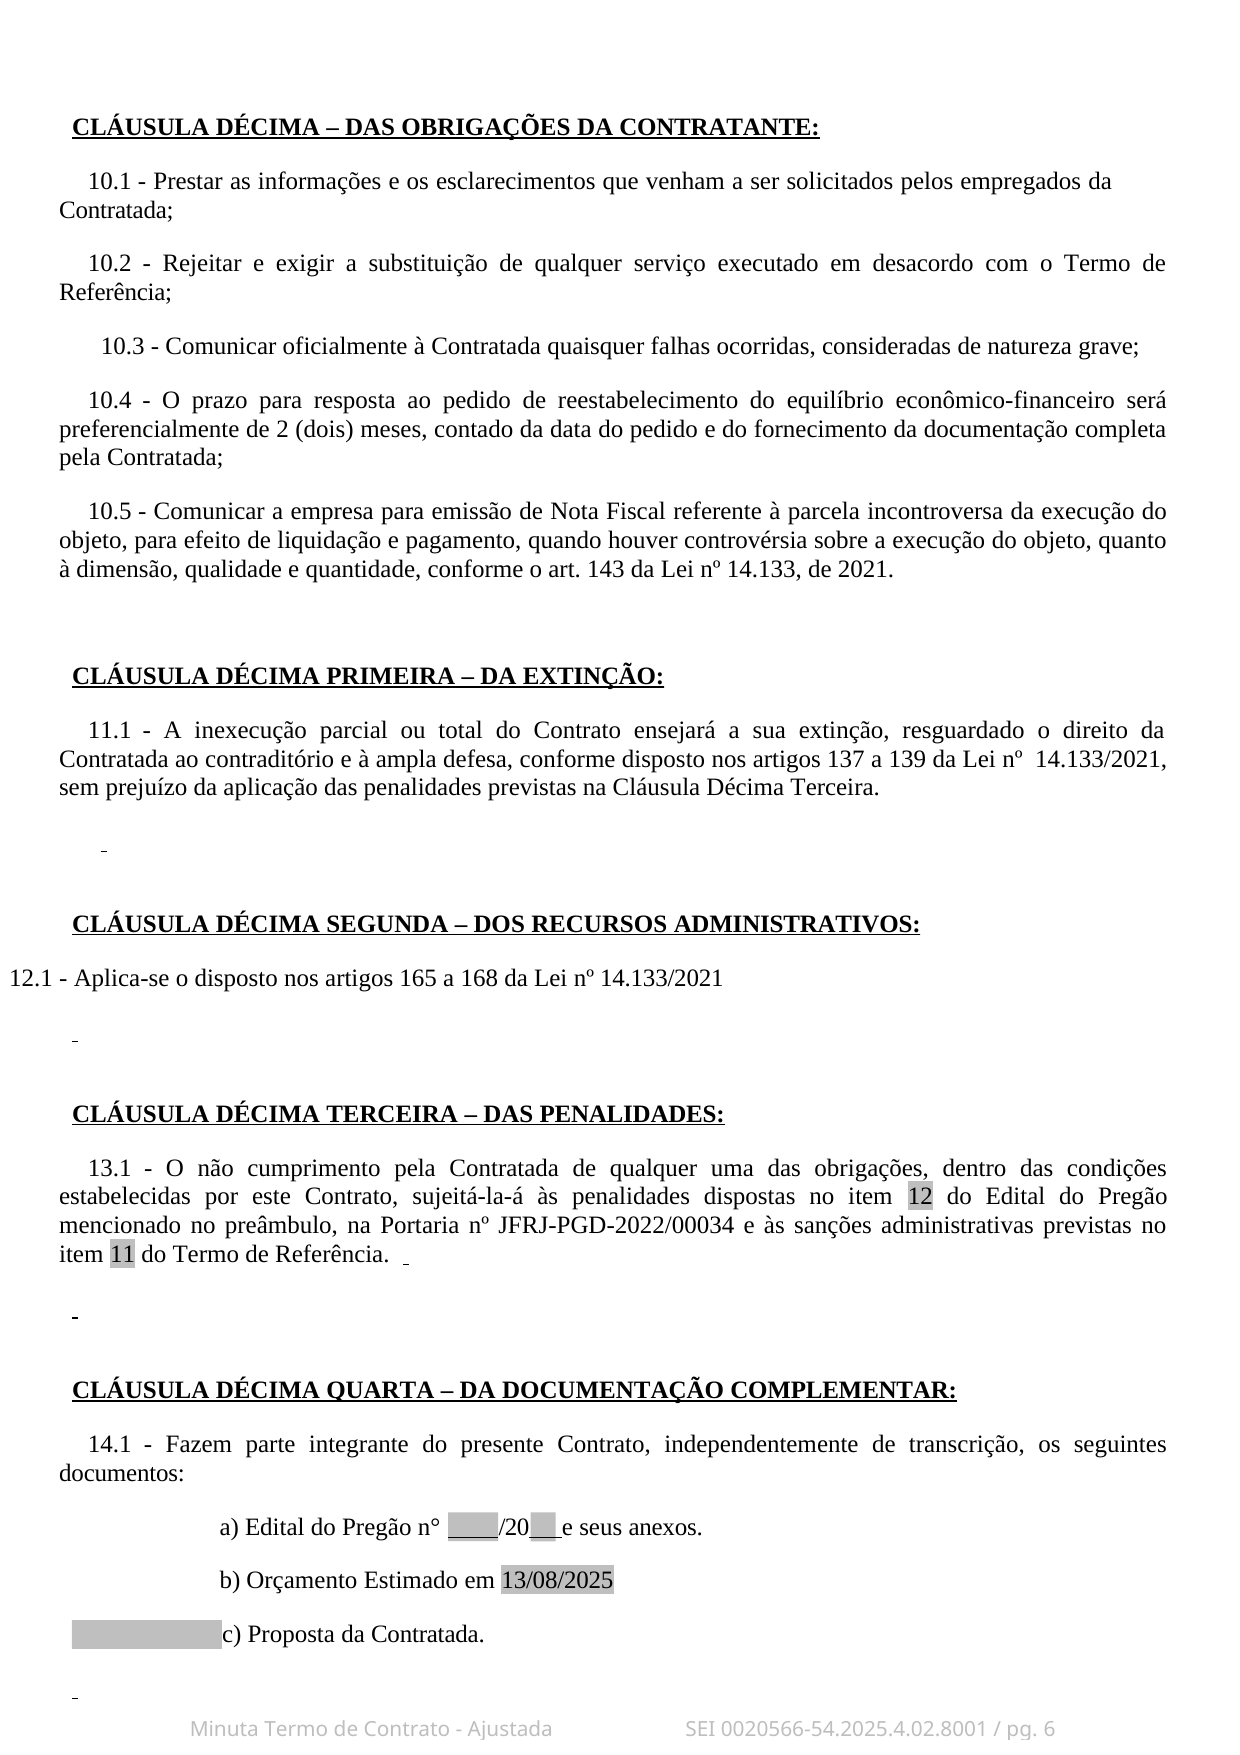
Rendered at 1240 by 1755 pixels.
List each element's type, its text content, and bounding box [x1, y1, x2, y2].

list - Aplica-se o disposto nos artigos 165 a 168 da Lei nº 14.133/2021 [9, 963, 1181, 991]
subtitle CLÁUSULA DÉCIMA SEGUNDA – DOS RECURSOS ADMINISTRATIVOS: [72, 909, 1181, 938]
list - Comunicar a empresa para emissão de Nota Fiscal referente à parcela incontroversa da execução do objeto, para efeito de liquidação e pagamento, quando houver controvérsia sobre a execução do objeto, quanto à dimensão, qualidade e quantidade, conforme o art. 143 da Lei nº 14.133, de 2021. [59, 496, 1168, 582]
list Edital do Pregão n° /20 e seus anexos. [219, 1512, 448, 1540]
list Edital do Pregão n° /20 e seus anexos. [556, 1512, 1181, 1540]
list - Fazem parte integrante do presente Contrato, independentemente de transcrição, os seguintes documentos: [59, 1429, 1167, 1487]
list - O prazo para resposta ao pedido de reestabelecimento do equilíbrio econômico-financeiro será preferencialmente de 2 (dois) meses, contado da data do pedido e do fornecimento da documentação completa pela Contratada; [59, 385, 1168, 471]
subtitle CLÁUSULA DÉCIMA PRIMEIRA – DA EXTINÇÃO: [72, 661, 1181, 690]
list - Comunicar oficialmente à Contratada quaisquer falhas ocorridas, consideradas de natureza grave; [101, 331, 1181, 360]
list Edital do Pregão n° /20 e seus anexos. [499, 1512, 530, 1540]
list - O não cumprimento pela Contratada de qualquer uma das obrigações, dentro das condições estabelecidas por este Contrato, sujeitá-la-á às penalidades dispostas no item 12 do Edital do Pregão mencionado no preâmbulo, na Portaria nº JFRJ-PGD-2022/00034 e às sanções administrativas previstas no item 11 do Termo de Referência. [59, 1153, 1168, 1268]
list - Rejeitar e exigir a substituição de qualquer serviço executado em desacordo com o Termo de Referência; [59, 248, 1167, 306]
list Proposta da Contratada. [222, 1619, 1181, 1648]
list - A inexecução parcial ou total do Contrato ensejará a sua extinção, resguardado o direito da Contratada ao contraditório e à ampla defesa, conforme disposto nos artigos 137 a 139 da Lei nº 14.133/2021, sem prejuízo da aplicação das penalidades previstas na Cláusula Décima Terceira. [59, 715, 1167, 801]
subtitle CLÁUSULA DÉCIMA – DAS OBRIGAÇÕES DA CONTRATANTE: [72, 112, 1181, 141]
list - Prestar as informações e os esclarecimentos que venham a ser solicitados pelos empregados da Contratada; [59, 166, 1113, 223]
subtitle CLÁUSULA DÉCIMA QUARTA – DA DOCUMENTAÇÃO COMPLEMENTAR: [72, 1375, 1181, 1404]
list Orçamento Estimado em 13/08/2025 [219, 1565, 1181, 1594]
subtitle CLÁUSULA DÉCIMA TERCEIRA – DAS PENALIDADES: [72, 1099, 1181, 1128]
